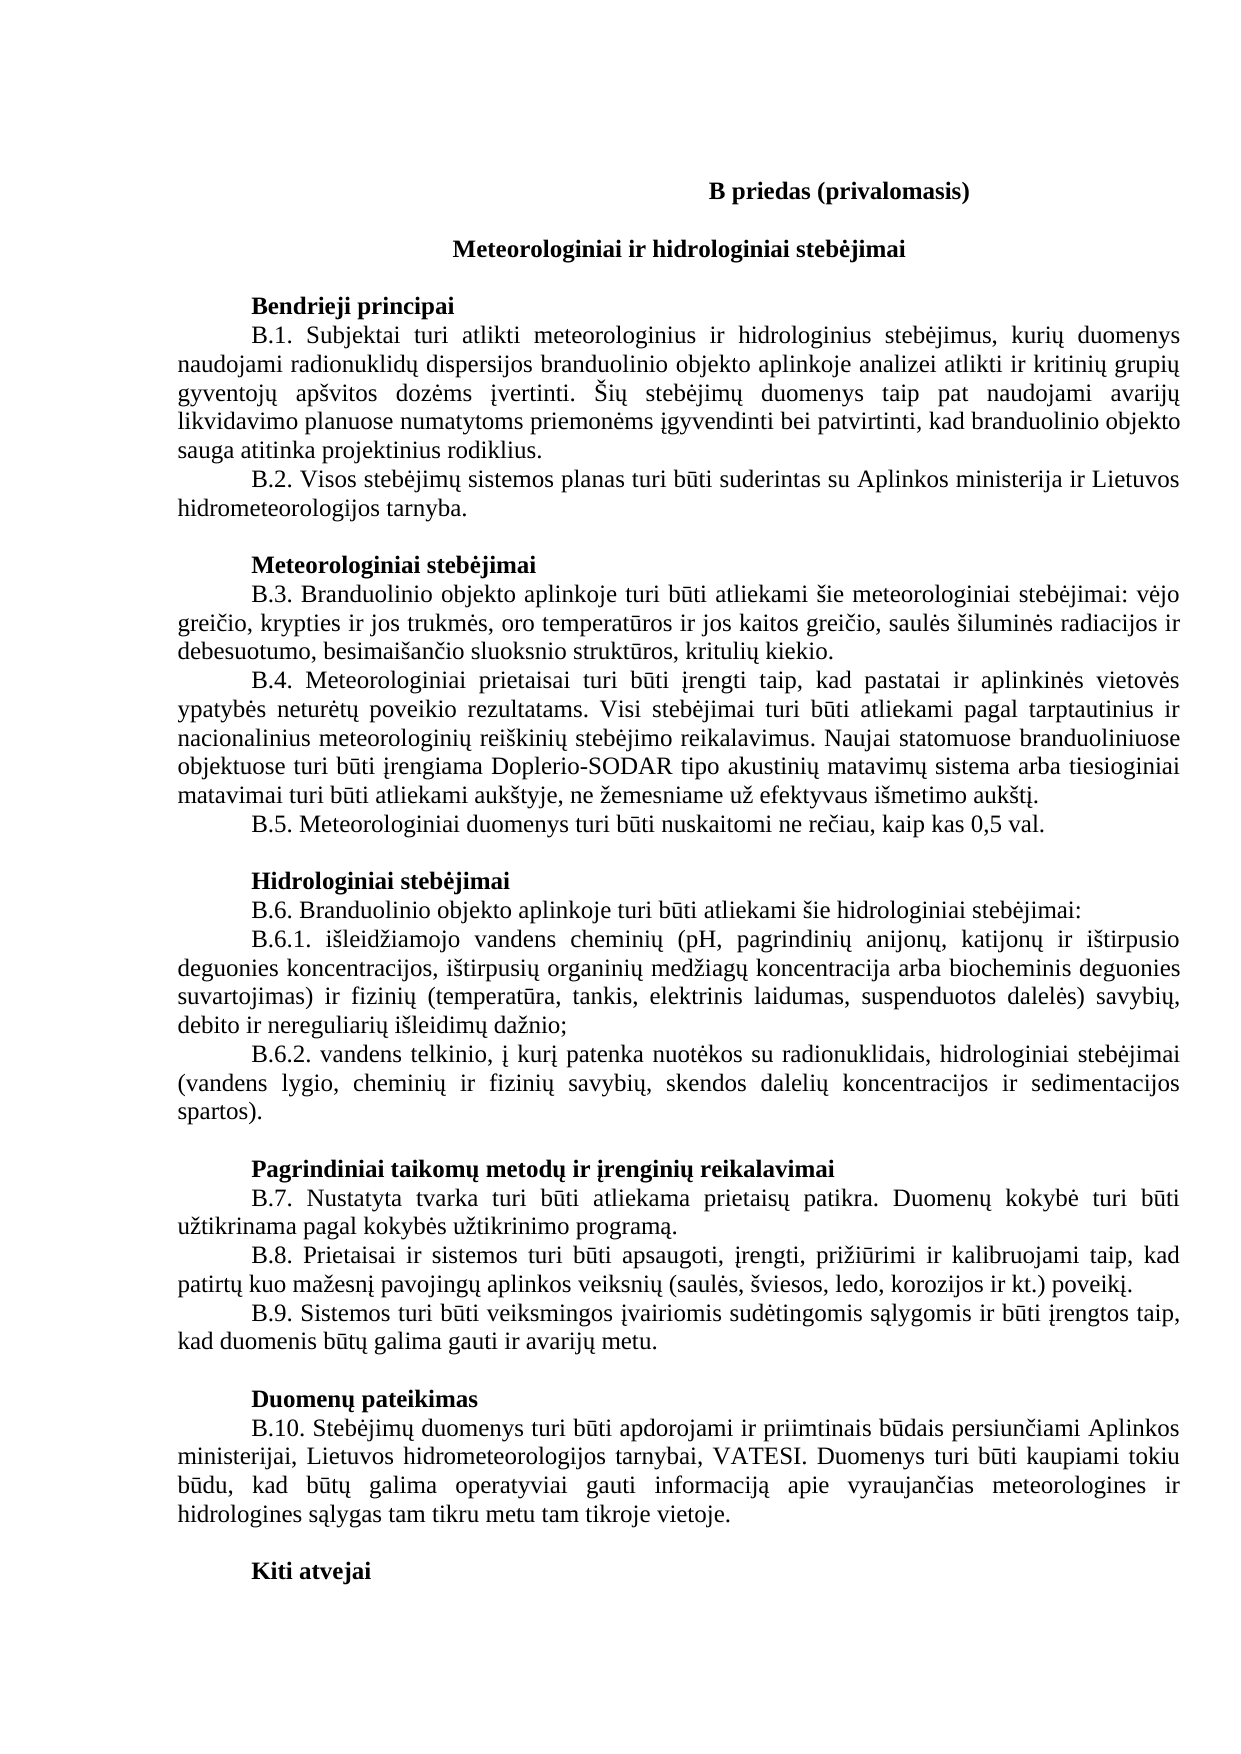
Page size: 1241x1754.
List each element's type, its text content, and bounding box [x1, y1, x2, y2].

text Meteorologiniai ir hidrologiniai stebėjimai [177, 234, 1181, 263]
text B.7. Nustatyta tvarka turi būti atliekama prietaisų patikra. Duomenų kokybė turi būti užtikrinama pagal kokybės užtikrinimo programą. [177, 1183, 1181, 1240]
text Bendrieji principai [177, 291, 1181, 320]
text Duomenų pateikimas [177, 1384, 1181, 1413]
text Meteorologiniai stebėjimai [177, 550, 1181, 579]
text B.6. Branduolinio objekto aplinkoje turi būti atliekami šie hidrologiniai stebėjimai: [177, 895, 1181, 924]
text B.2. Visos stebėjimų sistemos planas turi būti suderintas su Aplinkos ministerija ir Lietuvos hidrometeorologijos tarnyba. [177, 464, 1181, 521]
text B.8. Prietaisai ir sistemos turi būti apsaugoti, įrengti, prižiūrimi ir kalibruojami taip, kad patirtų kuo mažesnį pavojingų aplinkos veiksnių (saulės, šviesos, ledo, korozijos ir kt.) poveikį. [177, 1240, 1181, 1298]
text B.9. Sistemos turi būti veiksmingos įvairiomis sudėtingomis sąlygomis ir būti įrengtos taip, kad duomenis būtų galima gauti ir avarijų metu. [177, 1298, 1181, 1355]
text B.3. Branduolinio objekto aplinkoje turi būti atliekami šie meteorologiniai stebėjimai: vėjo greičio, krypties ir jos trukmės, oro temperatūros ir jos kaitos greičio, saulės šiluminės radiacijos ir debesuotumo, besimaišančio sluoksnio struktūros, kritulių kiekio. [177, 579, 1181, 665]
text B.6.1. išleidžiamojo vandens cheminių (pH, pagrindinių anijonų, katijonų ir ištirpusio deguonies koncentracijos, ištirpusių organinių medžiagų koncentracija arba biocheminis deguonies suvartojimas) ir fizinių (temperatūra, tankis, elektrinis laidumas, suspenduotos dalelės) savybių, debito ir nereguliarių išleidimų dažnio; [177, 924, 1181, 1039]
text B.4. Meteorologiniai prietaisai turi būti įrengti taip, kad pastatai ir aplinkinės vietovės ypatybės neturėtų poveikio rezultatams. Visi stebėjimai turi būti atliekami pagal tarptautinius ir nacionalinius meteorologinių reiškinių stebėjimo reikalavimus. Naujai statomuose branduoliniuose objektuose turi būti įrengiama Doplerio-SODAR tipo akustinių matavimų sistema arba tiesioginiai matavimai turi būti atliekami aukštyje, ne žemesniame už efektyvaus išmetimo aukštį. [177, 665, 1181, 809]
text Pagrindiniai taikomų metodų ir įrenginių reikalavimai [177, 1154, 1181, 1183]
text Kiti atvejai [177, 1556, 1181, 1585]
text B.6.2. vandens telkinio, į kurį patenka nuotėkos su radionuklidais, hidrologiniai stebėjimai (vandens lygio, cheminių ir fizinių savybių, skendos dalelių koncentracijos ir sedimentacijos spartos). [177, 1039, 1181, 1125]
text B priedas (privalomasis) [177, 176, 1181, 205]
text Hidrologiniai stebėjimai [177, 866, 1181, 895]
text B.5. Meteorologiniai duomenys turi būti nuskaitomi ne rečiau, kaip kas 0,5 val. [177, 809, 1181, 838]
text B.1. Subjektai turi atlikti meteorologinius ir hidrologinius stebėjimus, kurių duomenys naudojami radionuklidų dispersijos branduolinio objekto aplinkoje analizei atlikti ir kritinių grupių gyventojų apšvitos dozėms įvertinti. Šių stebėjimų duomenys taip pat naudojami avarijų likvidavimo planuose numatytoms priemonėms įgyvendinti bei patvirtinti, kad branduolinio objekto sauga atitinka projektinius rodiklius. [177, 320, 1181, 464]
text B.10. Stebėjimų duomenys turi būti apdorojami ir priimtinais būdais persiunčiami Aplinkos ministerijai, Lietuvos hidrometeorologijos tarnybai, VATESI. Duomenys turi būti kaupiami tokiu būdu, kad būtų galima operatyviai gauti informaciją apie vyraujančias meteorologines ir hidrologines sąlygas tam tikru metu tam tikroje vietoje. [177, 1413, 1181, 1528]
